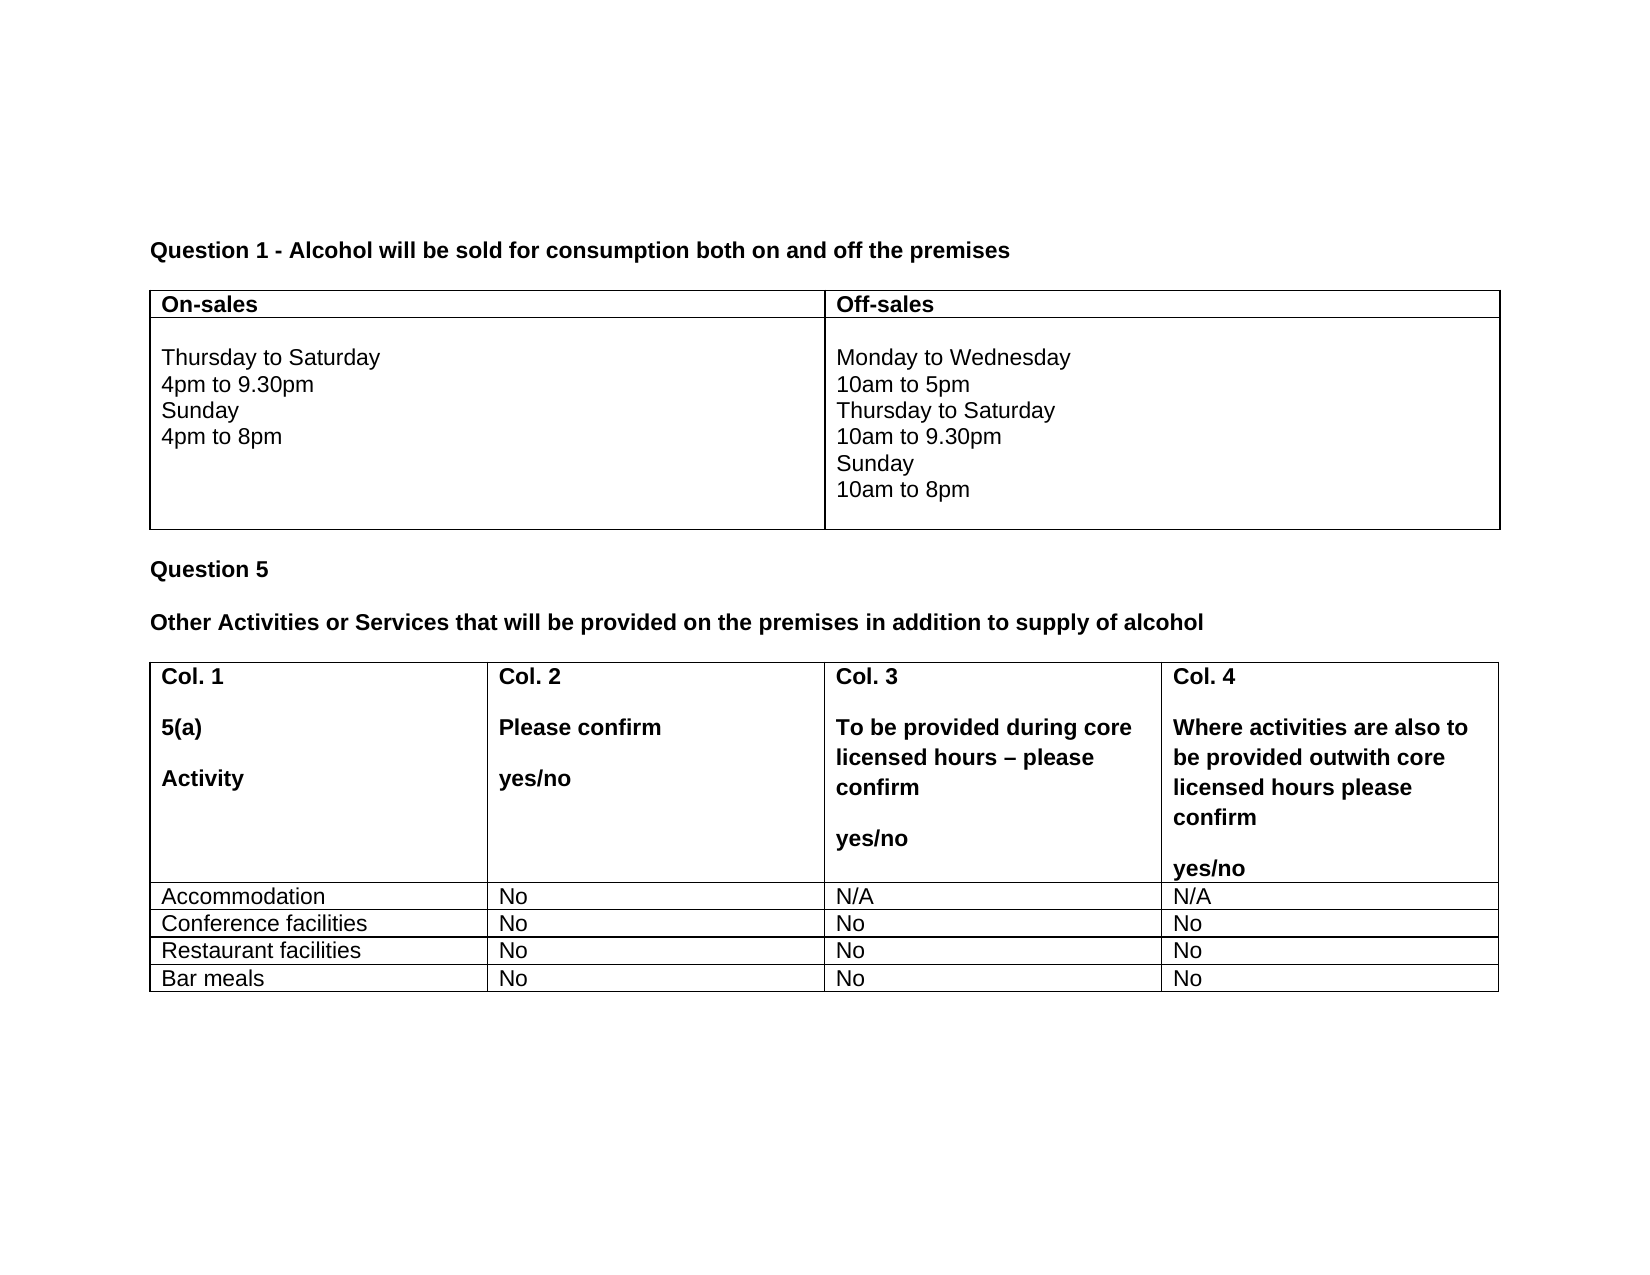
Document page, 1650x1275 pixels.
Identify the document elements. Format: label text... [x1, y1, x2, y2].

table_header Col. 3 To be provided during core licensed hours – please confirm yes/no [825, 663, 1161, 882]
table_header Col. 4 Where activities are also to be provided outwith core licensed hours please confirm yes/no [1162, 663, 1498, 882]
table_cell No [825, 910, 1161, 936]
table_header On-sales [151, 291, 824, 317]
text Question 1 - Alcohol will be sold for consumption both on and off the premises [150, 237, 1500, 263]
table_cell N/A [825, 883, 1161, 909]
table_cell No [488, 910, 824, 936]
table_cell No [1162, 910, 1498, 936]
table_cell No [488, 938, 824, 964]
table_cell Accommodation [151, 883, 487, 909]
table_cell Restaurant facilities [151, 938, 487, 964]
table_cell No [488, 883, 824, 909]
table_cell No [1162, 938, 1498, 964]
table_cell Bar meals [151, 965, 487, 991]
table_cell Thursday to Saturday 4pm to 9.30pm Sunday 4pm to 8pm [151, 318, 824, 529]
table_cell Conference facilities [151, 910, 487, 936]
table_cell Monday to Wednesday 10am to 5pm Thursday to Saturday 10am to 9.30pm Sunday 10am to 8pm [826, 318, 1499, 529]
table_header Col. 2 Please confirm yes/no [488, 663, 824, 882]
table_cell No [1162, 965, 1498, 991]
text Other Activities or Services that will be provided on the premises in addition to supply of alcohol [150, 609, 1500, 635]
table_header Off-sales [826, 291, 1499, 317]
table_header Col. 1 5(a) Activity [151, 663, 487, 882]
text Question 5 [150, 556, 1500, 582]
table_cell No [825, 965, 1161, 991]
table_cell No [825, 938, 1161, 964]
table_cell No [488, 965, 824, 991]
table_cell N/A [1162, 883, 1498, 909]
